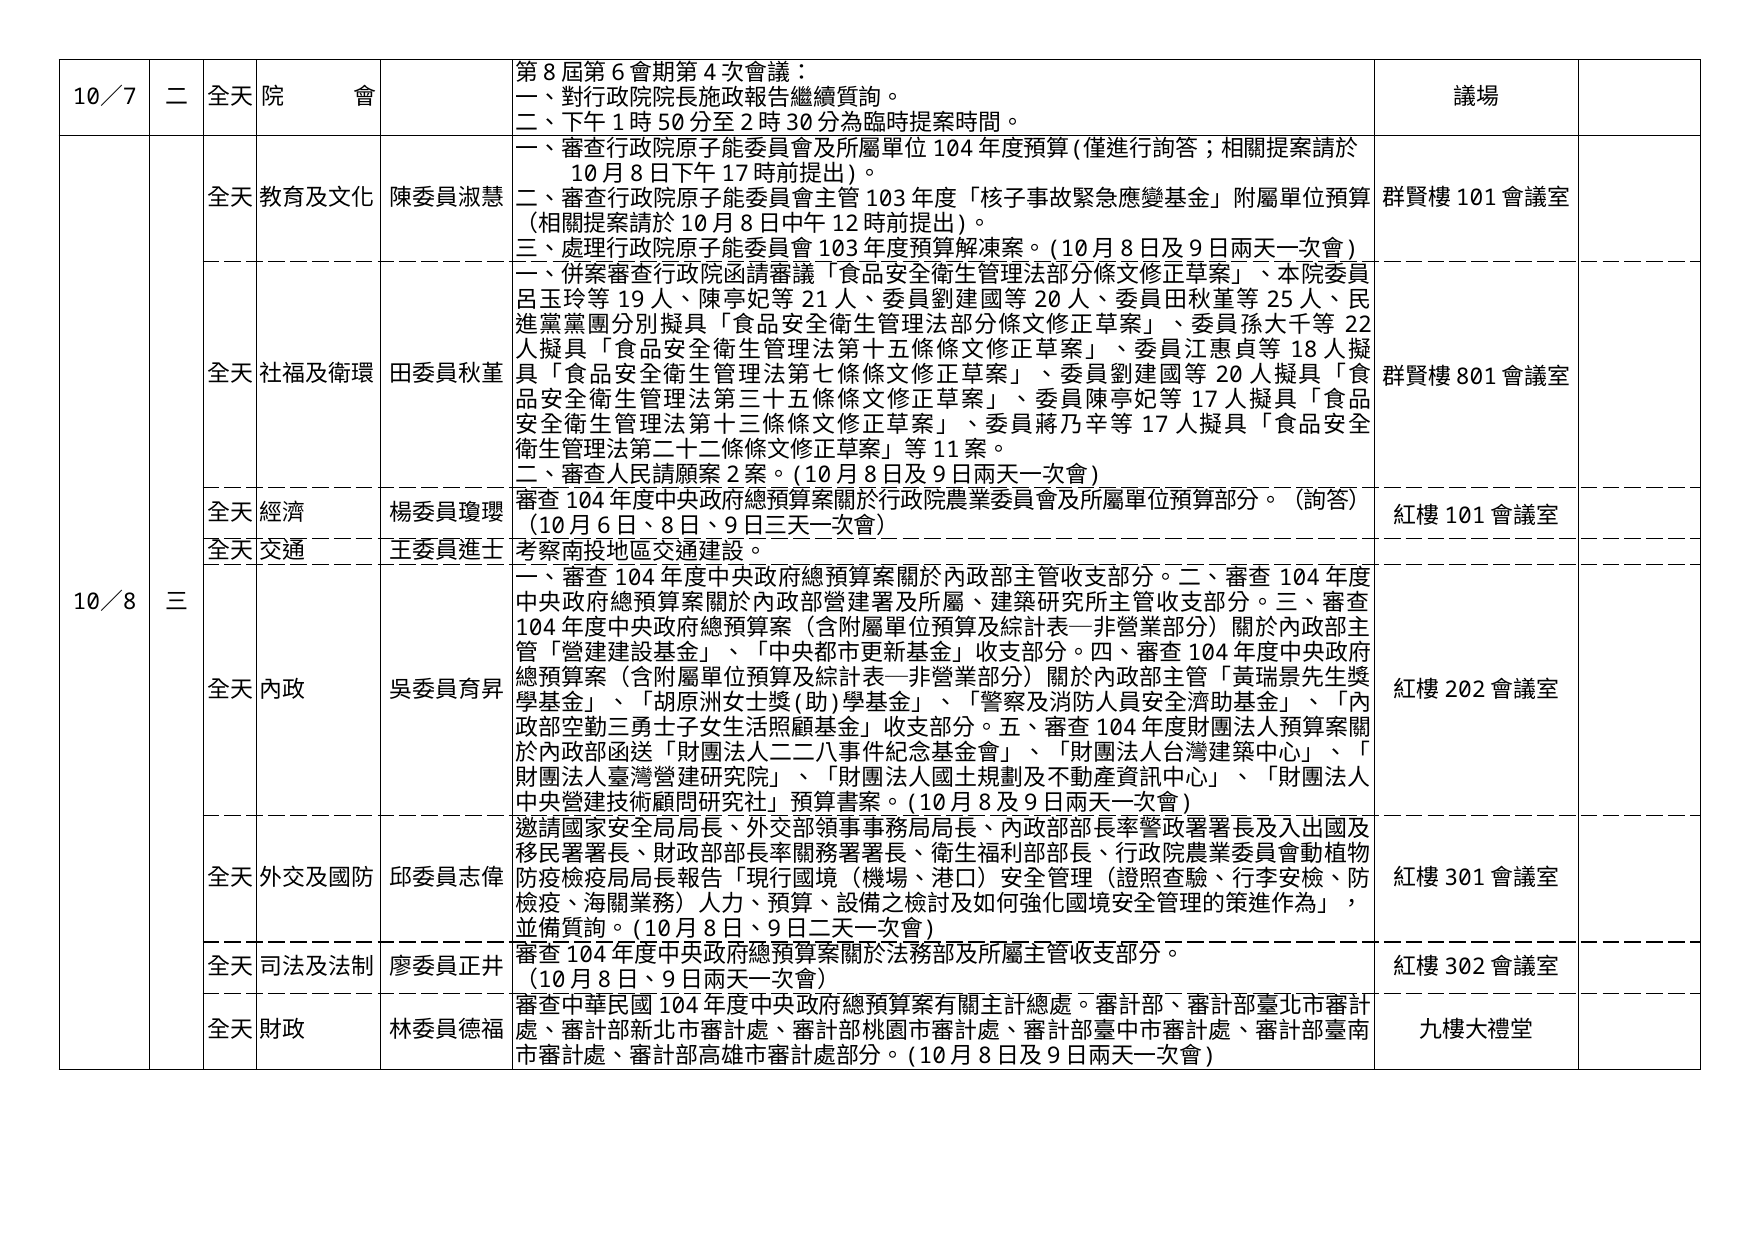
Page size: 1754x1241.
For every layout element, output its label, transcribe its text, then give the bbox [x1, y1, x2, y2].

table_cell 紅樓302會議室 [1375, 941, 1578, 992]
table_cell 紅樓301會議室 [1375, 815, 1578, 941]
table_cell 邱委員志偉 [381, 815, 512, 941]
table_cell 司法及法制 [257, 941, 380, 992]
table_cell 第8屆第6會期第4次會議： 一、對行政院院長施政報告繼續質詢。 二、下午1時50分至2時30分為臨時提案時間。 [513, 60, 1374, 135]
table_cell 全天 [204, 564, 256, 815]
table_cell 九樓大禮堂 [1375, 993, 1578, 1068]
table_cell 一、審查行政院原子能委員會及所屬單位104年度預算(僅進行詢答；相關提案請於 10月8日下午17時前提出)。 二、審查行政院原子能委員會主管103年度「核子事故緊急應變基金」附屬單位預算 （相關提案請於10月8日中午12時前提出)。 三、處理行政院原子能委員會103年度預算解凍案。(10月8日及9日兩天一次會) [513, 136, 1374, 261]
table_cell [1579, 815, 1700, 941]
table_cell 全天 [204, 993, 256, 1068]
table_cell 內政 [257, 564, 380, 815]
table_cell 邀請國家安全局局長、外交部領事事務局局長、內政部部長率警政署署長及入出國及移民署署長、財政部部長率關務署署長、衛生福利部部長、行政院農業委員會動植物防疫檢疫局局長報告「現行國境（機場、港口）安全管理（證照查驗、行李安檢、防檢疫、海關業務）人力、預算、設備之檢討及如何強化國境安全管理的策進作為」， 並備質詢。(10月8日、9日二天一次會) [513, 815, 1374, 941]
table_cell 陳委員淑慧 [381, 136, 512, 261]
table_cell 10／8 [60, 136, 149, 1068]
table_cell 全天 [204, 60, 256, 135]
table_cell 三 [150, 136, 203, 1068]
table_cell 全天 [204, 941, 256, 992]
table_cell [1375, 538, 1578, 564]
table_cell [1579, 993, 1700, 1068]
table_cell 全天 [204, 261, 256, 487]
table_cell 財政 [257, 993, 380, 1068]
table_cell 審查中華民國104年度中央政府總預算案有關主計總處。審計部、審計部臺北市審計處、審計部新北市審計處、審計部桃園市審計處、審計部臺中市審計處、審計部臺南市審計處、審計部高雄市審計處部分。(10月8日及9日兩天一次會) [513, 993, 1374, 1068]
table_cell 審查104年度中央政府總預算案關於法務部及所屬主管收支部分。 （10月8日、9日兩天一次會） [513, 941, 1374, 992]
table_cell [1579, 538, 1700, 564]
table_cell 社福及衛環 [257, 261, 380, 487]
table_cell 考察南投地區交通建設。 [513, 538, 1374, 564]
table_cell 一、併案審查行政院函請審議「食品安全衛生管理法部分條文修正草案」、本院委員 呂玉玲等19人、陳亭妃等21人、委員劉建國等20人、委員田秋堇等25人、民 進黨黨團分別擬具「食品安全衛生管理法部分條文修正草案」、委員孫大千等22 人擬具「食品安全衛生管理法第十五條條文修正草案」、委員江惠貞等18人擬 具「食品安全衛生管理法第七條條文修正草案」、委員劉建國等20人擬具「食 品安全衛生管理法第三十五條條文修正草案」、委員陳亭妃等17人擬具「食品 安全衛生管理法第十三條條文修正草案」、委員蔣乃辛等17人擬具「食品安全 衛生管理法第二十二條條文修正草案」等11案。 二、審查人民請願案2案。(10月8日及9日兩天一次會) [513, 261, 1374, 487]
table_cell [381, 60, 512, 135]
table_cell 全天 [204, 487, 256, 538]
table_cell 院 會 [257, 60, 380, 135]
table_cell 群賢樓801會議室 [1375, 261, 1578, 487]
table_cell 紅樓101會議室 [1375, 487, 1578, 538]
table_cell 外交及國防 [257, 815, 380, 941]
table_cell 楊委員瓊瓔 [381, 487, 512, 538]
table_cell 經濟 [257, 487, 380, 538]
table_cell 廖委員正井 [381, 941, 512, 992]
table_cell 交通 [257, 538, 380, 564]
table_cell 田委員秋堇 [381, 261, 512, 487]
table_cell 全天 [204, 538, 256, 564]
table_cell [1579, 941, 1700, 992]
table_cell [1579, 60, 1700, 135]
table_cell 全天 [204, 136, 256, 261]
table_cell 林委員德福 [381, 993, 512, 1068]
table_cell 吳委員育昇 [381, 564, 512, 815]
table_cell 全天 [204, 815, 256, 941]
table_cell 教育及文化 [257, 136, 380, 261]
table_cell 王委員進士 [381, 538, 512, 564]
table_cell [1579, 564, 1700, 815]
table_cell 10／7 [60, 60, 149, 135]
table_cell 紅樓202會議室 [1375, 564, 1578, 815]
table_cell 二 [150, 60, 203, 135]
table_cell [1579, 261, 1700, 487]
table_cell [1579, 487, 1700, 538]
table_cell 審查104年度中央政府總預算案關於行政院農業委員會及所屬單位預算部分。（詢答）（10月6日、8日、9日三天一次會） [513, 487, 1374, 538]
table_cell 議場 [1375, 60, 1578, 135]
table_cell 群賢樓101會議室 [1375, 136, 1578, 261]
table_cell 一、審查104年度中央政府總預算案關於內政部主管收支部分。二、審查104年度中央政府總預算案關於內政部營建署及所屬、建築研究所主管收支部分。三、審查104年度中央政府總預算案（含附屬單位預算及綜計表─非營業部分）關於內政部主管「營建建設基金」、「中央都市更新基金」收支部分。四、審查104年度中央政府總預算案（含附屬單位預算及綜計表─非營業部分）關於內政部主管「黃瑞景先生獎學基金」、「胡原洲女士獎(助)學基金」、「警察及消防人員安全濟助基金」、「內政部空勤三勇士子女生活照顧基金」收支部分。五、審查104年度財團法人預算案關於內政部函送「財團法人二二八事件紀念基金會」、「財團法人台灣建築中心」、「財團法人臺灣營建研究院」、「財團法人國土規劃及不動產資訊中心」、「財團法人中央營建技術顧問研究社」預算書案。(10月8及9日兩天一次會) [513, 564, 1374, 815]
table_cell [1579, 136, 1700, 261]
